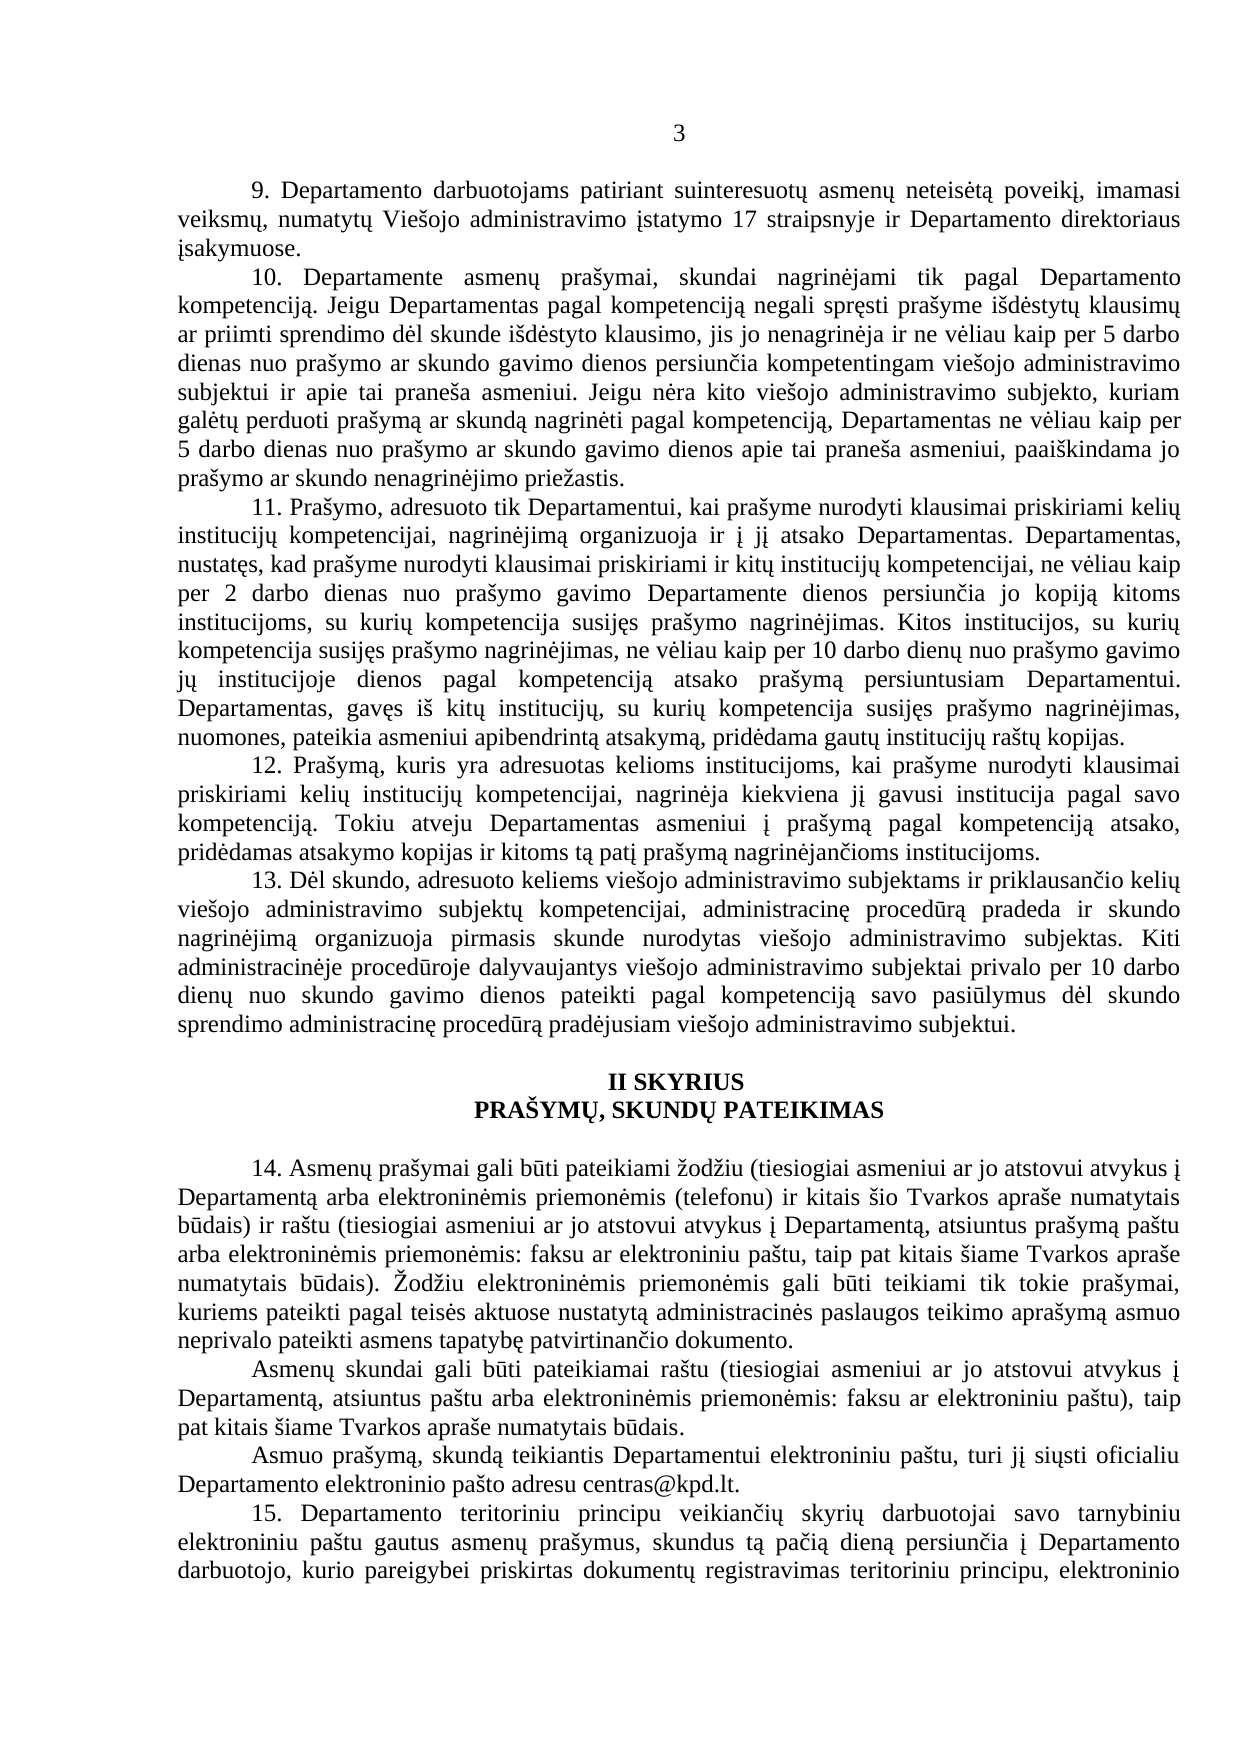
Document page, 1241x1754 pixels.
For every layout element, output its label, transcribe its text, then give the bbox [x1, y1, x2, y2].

text 10. Departamente asmenų prašymai, skundai nagrinėjami tik pagal Departamento kompetenciją. Jeigu Departamentas pagal kompetenciją negali spręsti prašyme išdėstytų klausimų ar priimti sprendimo dėl skunde išdėstyto klausimo, jis jo nenagrinėja ir ne vėliau kaip per 5 darbo dienas nuo prašymo ar skundo gavimo dienos persiunčia kompetentingam viešojo administravimo subjektui ir apie tai praneša asmeniui. Jeigu nėra kito viešojo administravimo subjekto, kuriam galėtų perduoti prašymą ar skundą nagrinėti pagal kompetenciją, Departamentas ne vėliau kaip per 5 darbo dienas nuo prašymo ar skundo gavimo dienos apie tai praneša asmeniui, paaiškindama jo prašymo ar skundo nenagrinėjimo priežastis. [177, 262, 1181, 492]
text Asmuo prašymą, skundą teikiantis Departamentui elektroniniu paštu, turi jį siųsti oficialiu Departamento elektroninio pašto adresu centras@kpd.lt. [177, 1441, 1181, 1498]
text 14. Asmenų prašymai gali būti pateikiami žodžiu (tiesiogiai asmeniui ar jo atstovui atvykus į Departamentą arba elektroninėmis priemonėmis (telefonu) ir kitais šio Tvarkos apraše numatytais būdais) ir raštu (tiesiogiai asmeniui ar jo atstovui atvykus į Departamentą, atsiuntus prašymą paštu arba elektroninėmis priemonėmis: faksu ar elektroniniu paštu, taip pat kitais šiame Tvarkos apraše numatytais būdais). Žodžiu elektroninėmis priemonėmis gali būti teikiami tik tokie prašymai, kuriems pateikti pagal teisės aktuose nustatytą administracinės paslaugos teikimo aprašymą asmuo neprivalo pateikti asmens tapatybę patvirtinančio dokumento. [177, 1153, 1181, 1354]
text II SKYRIUS [177, 1067, 1181, 1096]
text PRAŠYMŲ, SKUNDŲ PATEIKIMAS [177, 1096, 1181, 1124]
text Asmenų skundai gali būti pateikiamai raštu (tiesiogiai asmeniui ar jo atstovui atvykus į Departamentą, atsiuntus paštu arba elektroninėmis priemonėmis: faksu ar elektroniniu paštu), taip pat kitais šiame Tvarkos apraše numatytais būdais. [177, 1354, 1181, 1441]
text 9. Departamento darbuotojams patiriant suinteresuotų asmenų neteisėtą poveikį, imamasi veiksmų, numatytų Viešojo administravimo įstatymo 17 straipsnyje ir Departamento direktoriaus įsakymuose. [177, 176, 1181, 262]
text 11. Prašymo, adresuoto tik Departamentui, kai prašyme nurodyti klausimai priskiriami kelių institucijų kompetencijai, nagrinėjimą organizuoja ir į jį atsako Departamentas. Departamentas, nustatęs, kad prašyme nurodyti klausimai priskiriami ir kitų institucijų kompetencijai, ne vėliau kaip per 2 darbo dienas nuo prašymo gavimo Departamente dienos persiunčia jo kopiją kitoms institucijoms, su kurių kompetencija susijęs prašymo nagrinėjimas. Kitos institucijos, su kurių kompetencija susijęs prašymo nagrinėjimas, ne vėliau kaip per 10 darbo dienų nuo prašymo gavimo jų institucijoje dienos pagal kompetenciją atsako prašymą persiuntusiam Departamentui. Departamentas, gavęs iš kitų institucijų, su kurių kompetencija susijęs prašymo nagrinėjimas, nuomones, pateikia asmeniui apibendrintą atsakymą, pridėdama gautų institucijų raštų kopijas. [177, 492, 1181, 751]
text 15. Departamento teritoriniu principu veikiančių skyrių darbuotojai savo tarnybiniu elektroniniu paštu gautus asmenų prašymus, skundus tą pačią dieną persiunčia į Departamento darbuotojo, kurio pareigybei priskirtas dokumentų registravimas teritoriniu principu, elektroninio [177, 1498, 1181, 1584]
text 13. Dėl skundo, adresuoto keliems viešojo administravimo subjektams ir priklausančio kelių viešojo administravimo subjektų kompetencijai, administracinę procedūrą pradeda ir skundo nagrinėjimą organizuoja pirmasis skunde nurodytas viešojo administravimo subjektas. Kiti administracinėje procedūroje dalyvaujantys viešojo administravimo subjektai privalo per 10 darbo dienų nuo skundo gavimo dienos pateikti pagal kompetenciją savo pasiūlymus dėl skundo sprendimo administracinę procedūrą pradėjusiam viešojo administravimo subjektui. [177, 866, 1181, 1038]
text 12. Prašymą, kuris yra adresuotas kelioms institucijoms, kai prašyme nurodyti klausimai priskiriami kelių institucijų kompetencijai, nagrinėja kiekviena jį gavusi institucija pagal savo kompetenciją. Tokiu atveju Departamentas asmeniui į prašymą pagal kompetenciją atsako, pridėdamas atsakymo kopijas ir kitoms tą patį prašymą nagrinėjančioms institucijoms. [177, 751, 1181, 866]
